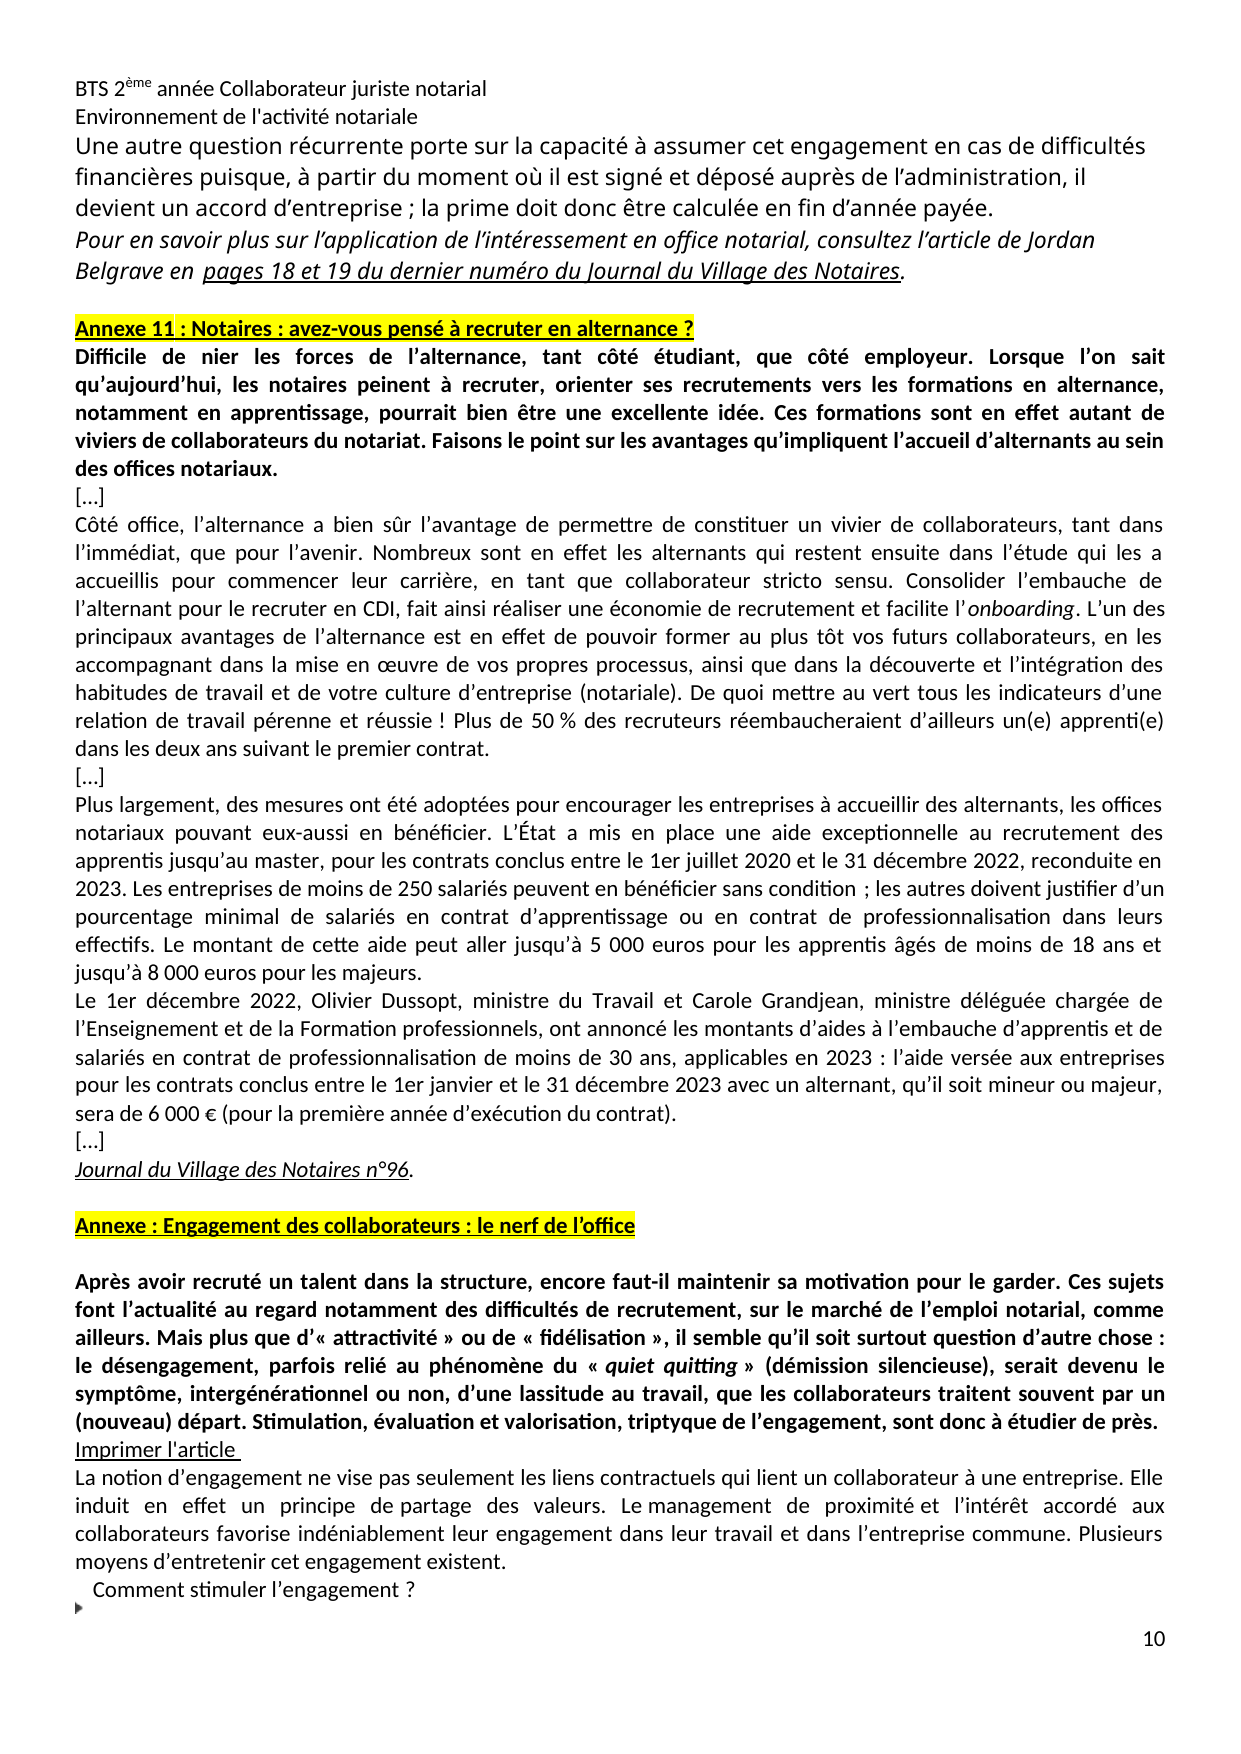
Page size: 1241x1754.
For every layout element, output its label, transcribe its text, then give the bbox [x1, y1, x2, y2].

text Difficile de nier les forces de l’alternance, tant côté étudiant, que côté employeur. Lorsque l’on sait qu’aujourd’hui, les notaires peinent à recruter, orienter ses recrutements vers les formations en alternance, notamment en apprentissage, pourrait bien être une excellente idée. Ces formations sont en effet autant de viviers de collaborateurs du notariat. Faisons le point sur les avantages qu’impliquent l’accueil d’alternants au sein des offices notariaux. [75, 342, 1165, 482]
text […] [75, 1127, 1165, 1155]
text […] [75, 762, 1165, 790]
text Une autre question récurrente porte sur la capacité à assumer cet engagement en cas de difficultés financières puisque, à partir du moment où il est signé et déposé auprès de l’administration, il devient un accord d’entreprise ; la prime doit donc être calculée en fin d’année payée. [75, 130, 1165, 223]
text Imprimer l'article [75, 1435, 1165, 1463]
text Comment stimuler l’engagement ? [75, 1575, 1165, 1614]
text Le 1er décembre 2022, Olivier Dussopt, ministre du Travail et Carole Grandjean, ministre déléguée chargée de l’Enseignement et de la Formation professionnels, ont annoncé les montants d’aides à l’embauche d’apprentis et de salariés en contrat de professionnalisation de moins de 30 ans, applicables en 2023 : l’aide versée aux entreprises pour les contrats conclus entre le 1er janvier et le 31 décembre 2023 avec un alternant, qu’il soit mineur ou majeur, sera de 6 000 € (pour la première année d’exécution du contrat). [75, 987, 1165, 1127]
text La notion d’engagement ne vise pas seulement les liens contractuels qui lient un collaborateur à une entreprise. Elle induit en effet un principe de partage des valeurs. Le management de proximité et l’intérêt accordé aux collaborateurs favorise indéniablement leur engagement dans leur travail et dans l’entreprise commune. Plusieurs moyens d’entretenir cet engagement existent. [75, 1463, 1165, 1575]
text Annexe : Engagement des collaborateurs : le nerf de l’office [75, 1211, 1165, 1239]
text Plus largement, des mesures ont été adoptées pour encourager les entreprises à accueillir des alternants, les offices notariaux pouvant eux-aussi en bénéficier. L’État a mis en place une aide exceptionnelle au recrutement des apprentis jusqu’au master, pour les contrats conclus entre le 1er juillet 2020 et le 31 décembre 2022, reconduite en 2023. Les entreprises de moins de 250 salariés peuvent en bénéficier sans condition ; les autres doivent justifier d’un pourcentage minimal de salariés en contrat d’apprentissage ou en contrat de professionnalisation dans leurs effectifs. Le montant de cette aide peut aller jusqu’à 5 000 euros pour les apprentis âgés de moins de 18 ans et jusqu’à 8 000 euros pour les majeurs. [75, 790, 1165, 987]
text Après avoir recruté un talent dans la structure, encore faut-il maintenir sa motivation pour le garder. Ces sujets font l’actualité au regard notamment des difficultés de recrutement, sur le marché de l’emploi notarial, comme ailleurs. Mais plus que d’« attractivité » ou de « fidélisation », il semble qu’il soit surtout question d’autre chose : le désengagement, parfois relié au phénomène du « quiet quitting » (démission silencieuse), serait devenu le symptôme, intergénérationnel ou non, d’une lassitude au travail, que les collaborateurs traitent souvent par un (nouveau) départ. Stimulation, évaluation et valorisation, triptyque de l’engagement, sont donc à étudier de près. [75, 1267, 1165, 1435]
text […] [75, 482, 1165, 510]
text Pour en savoir plus sur l’application de l’intéressement en office notarial, consultez l’article de Jordan Belgrave en pages 18 et 19 du dernier numéro du Journal du Village des Notaires. [75, 223, 1165, 286]
text Côté office, l’alternance a bien sûr l’avantage de permettre de constituer un vivier de collaborateurs, tant dans l’immédiat, que pour l’avenir. Nombreux sont en effet les alternants qui restent ensuite dans l’étude qui les a accueillis pour commencer leur carrière, en tant que collaborateur stricto sensu. Consolider l’embauche de l’alternant pour le recruter en CDI, fait ainsi réaliser une économie de recrutement et facilite l’onboarding. L’un des principaux avantages de l’alternance est en effet de pouvoir former au plus tôt vos futurs collaborateurs, en les accompagnant dans la mise en œuvre de vos propres processus, ainsi que dans la découverte et l’intégration des habitudes de travail et de votre culture d’entreprise (notariale). De quoi mettre au vert tous les indicateurs d’une relation de travail pérenne et réussie ! Plus de 50 % des recruteurs réembaucheraient d’ailleurs un(e) apprenti(e) dans les deux ans suivant le premier contrat. [75, 510, 1165, 762]
text Annexe 11 : Notaires : avez-vous pensé à recruter en alternance ? [75, 314, 1165, 342]
text Journal du Village des Notaires n°96. [75, 1155, 1165, 1183]
